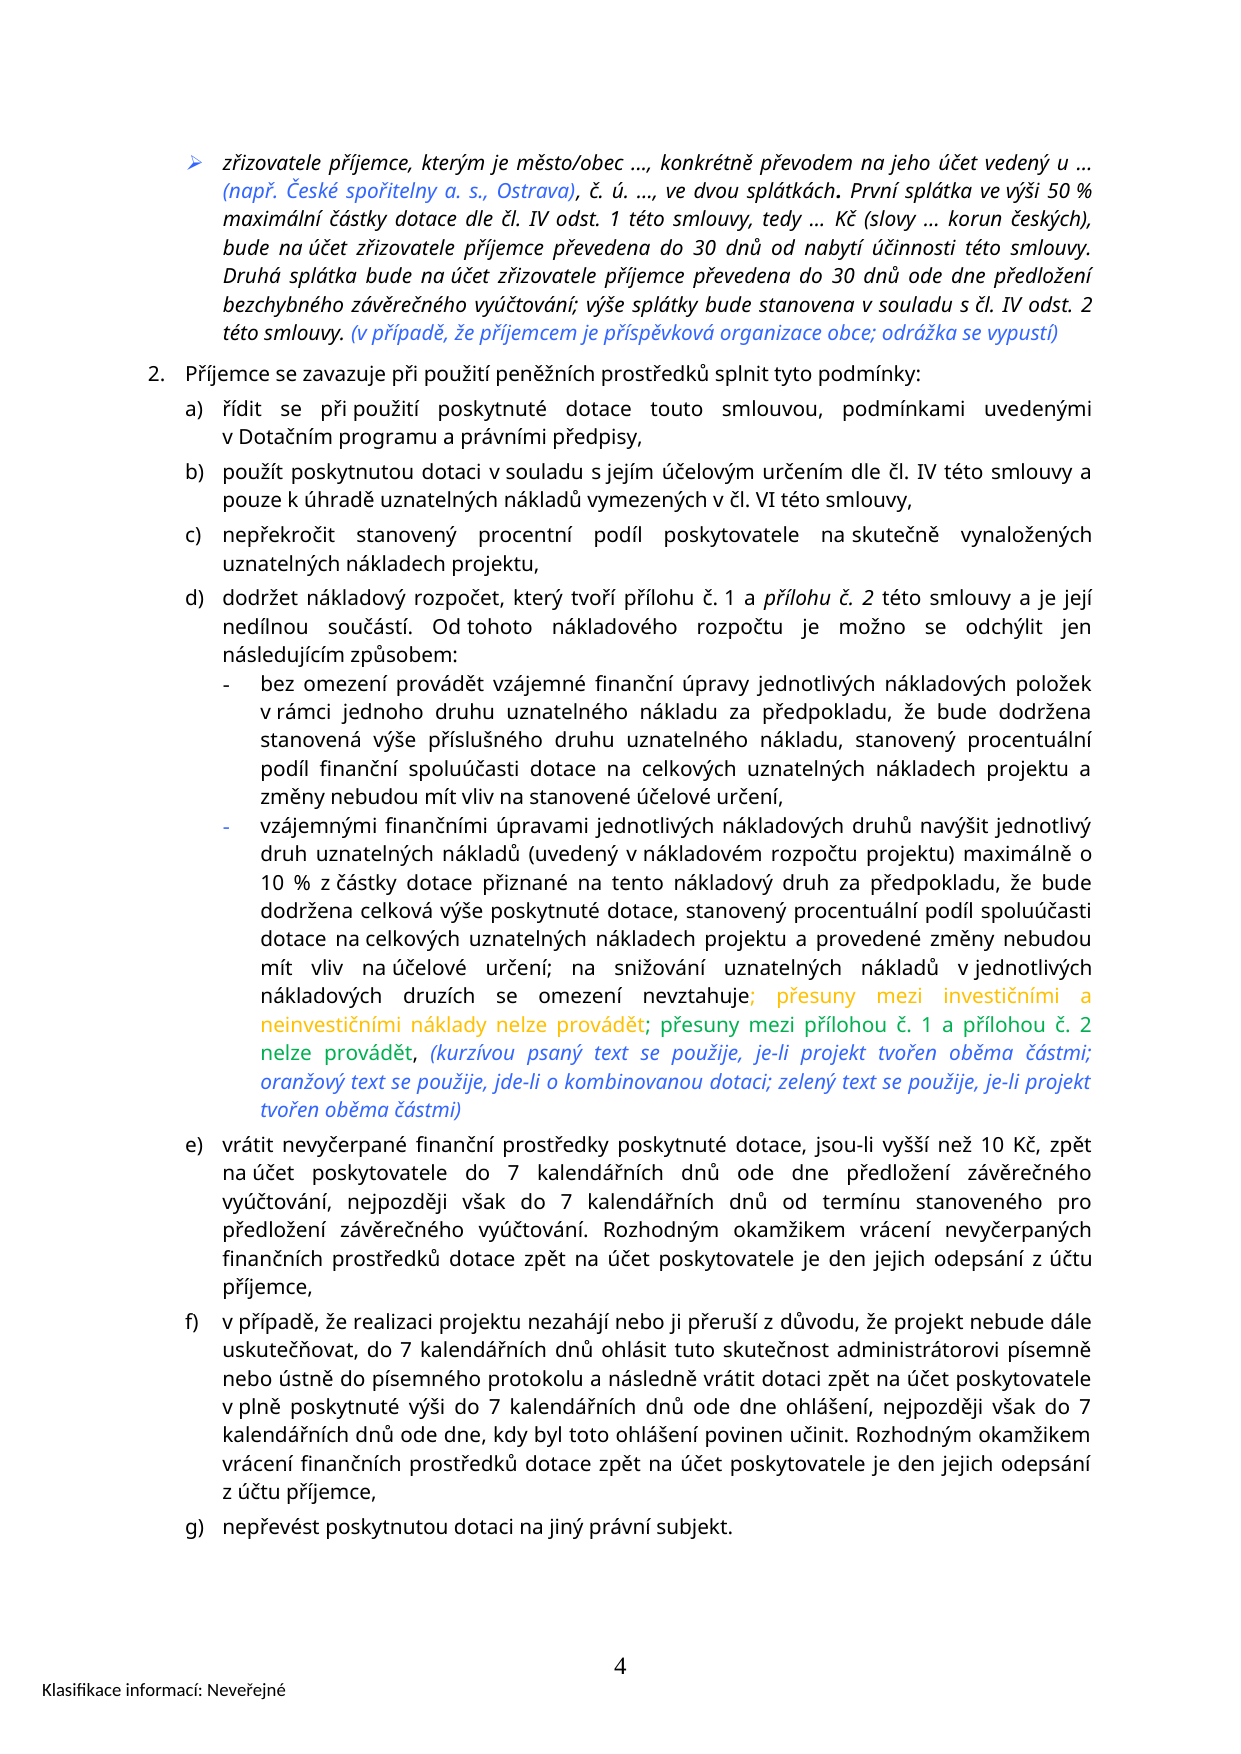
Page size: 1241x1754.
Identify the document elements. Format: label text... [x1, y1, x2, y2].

list použít poskytnutou dotaci v souladu s jejím účelovým určením dle čl. IV této smlouvy a pouze k úhradě uznatelných nákladů vymezených v čl. VI této smlouvy, [185, 457, 1092, 514]
list Příjemce se zavazuje při použití peněžních prostředků splnit tyto podmínky: [148, 359, 1092, 388]
list bez omezení provádět vzájemné finanční úpravy jednotlivých nákladových položek v rámci jednoho druhu uznatelného nákladu za předpokladu, že bude dodržena stanovená výše příslušného druhu uznatelného nákladu, stanovený procentuální podíl finanční spoluúčasti dotace na celkových uznatelných nákladech projektu a změny nebudou mít vliv na stanovené účelové určení, [223, 669, 1092, 811]
list vrátit nevyčerpané finanční prostředky poskytnuté dotace, jsou-li vyšší než 10 Kč, zpět na účet poskytovatele do 7 kalendářních dnů ode dne předložení závěrečného vyúčtování, nejpozději však do 7 kalendářních dnů od termínu stanoveného pro předložení závěrečného vyúčtování. Rozhodným okamžikem vrácení nevyčerpaných finančních prostředků dotace zpět na účet poskytovatele je den jejich odepsání z účtu příjemce, [185, 1130, 1092, 1301]
list vzájemnými finančními úpravami jednotlivých nákladových druhů navýšit jednotlivý druh uznatelných nákladů (uvedený v nákladovém rozpočtu projektu) maximálně o 10 % z částky dotace přiznané na tento nákladový druh za předpokladu, že bude dodržena celková výše poskytnuté dotace, stanovený procentuální podíl spoluúčasti dotace na celkových uznatelných nákladech projektu a provedené změny nebudou mít vliv na účelové určení; na snižování uznatelných nákladů v jednotlivých nákladových druzích se omezení nevztahuje; přesuny mezi investičními a neinvestičními náklady nelze provádět; přesuny mezi přílohou č. 1 a přílohou č. 2 nelze provádět, (kurzívou psaný text se použije, je-li projekt tvořen oběma částmi; oranžový text se použije, jde-li o kombinovanou dotaci; zelený text se použije, je-li projekt tvořen oběma částmi) [223, 811, 1092, 1124]
list v případě, že realizaci projektu nezahájí nebo ji přeruší z důvodu, že projekt nebude dále uskutečňovat, do 7 kalendářních dnů ohlásit tuto skutečnost administrátorovi písemně nebo ústně do písemného protokolu a následně vrátit dotaci zpět na účet poskytovatele v plně poskytnuté výši do 7 kalendářních dnů ode dne ohlášení, nejpozději však do 7 kalendářních dnů ode dne, kdy byl toto ohlášení povinen učinit. Rozhodným okamžikem vrácení finančních prostředků dotace zpět na účet poskytovatele je den jejich odepsání z účtu příjemce, [185, 1307, 1092, 1506]
list řídit se při použití poskytnuté dotace touto smlouvou, podmínkami uvedenými v Dotačním programu a právními předpisy, [185, 394, 1092, 451]
list nepřekročit stanovený procentní podíl poskytovatele na skutečně vynaložených uznatelných nákladech projektu, [185, 520, 1092, 577]
list nepřevést poskytnutou dotaci na jiný právní subjekt. [185, 1512, 1092, 1541]
list zřizovatele příjemce, kterým je město/obec ..., konkrétně převodem na jeho účet vedený u … (např. České spořitelny a. s., Ostrava), č. ú. …, ve dvou splátkách. První splátka ve výši 50 % maximální částky dotace dle čl. IV odst. 1 této smlouvy, tedy ... Kč (slovy … korun českých), bude na účet zřizovatele příjemce převedena do 30 dnů od nabytí účinnosti této smlouvy. Druhá splátka bude na účet zřizovatele příjemce převedena do 30 dnů ode dne předložení bezchybného závěrečného vyúčtování; výše splátky bude stanovena v souladu s čl. IV odst. 2 této smlouvy. (v případě, že příjemcem je příspěvková organizace obce; odrážka se vypustí) [185, 148, 1092, 347]
list dodržet nákladový rozpočet, který tvoří přílohu č. 1 a přílohu č. 2 této smlouvy a je její nedílnou součástí. Od tohoto nákladového rozpočtu je možno se odchýlit jen následujícím způsobem: [185, 583, 1092, 669]
